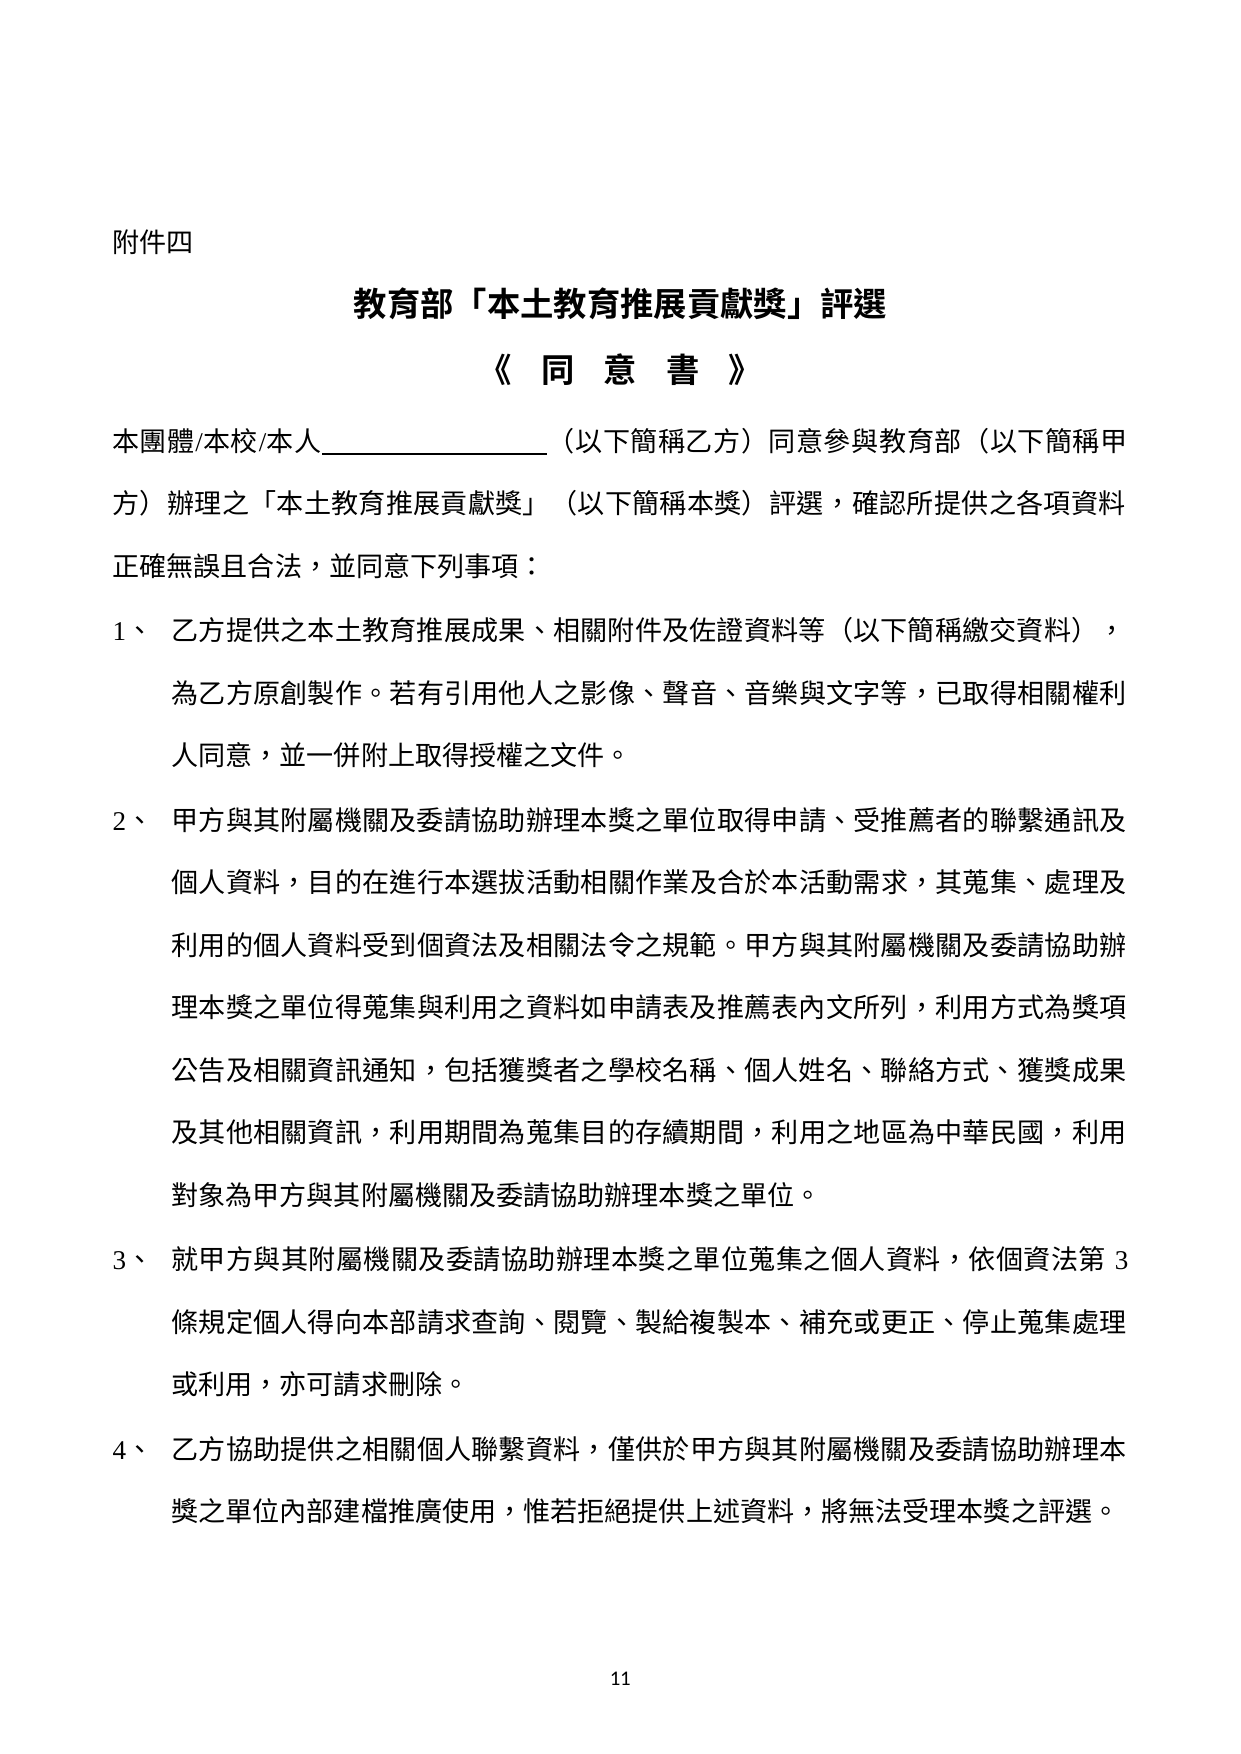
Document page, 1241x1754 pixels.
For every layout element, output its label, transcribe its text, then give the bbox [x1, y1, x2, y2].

list 就甲方與其附屬機關及委請協助辦理本獎之單位蒐集之個人資料，依個資法第3條規定個人得向本部請求查詢、閱覽、製給複製本、補充或更正、停止蒐集處理或利用，亦可請求刪除。 [112, 1216, 1128, 1404]
list 乙方提供之本土教育推展成果、相關附件及佐證資料等（以下簡稱繳交資料），為乙方原創製作。若有引用他人之影像、聲音、音樂與文字等，已取得相關權利人同意，並一併附上取得授權之文件。 [112, 587, 1128, 774]
text 《同意書》 [112, 327, 1128, 389]
text 本團體/本校/本人 （以下簡稱乙方）同意參與教育部（以下簡稱甲方）辦理之「本土教育推展貢獻獎」（以下簡稱本獎）評選，確認所提供之各項資料正確無誤且合法，並同意下列事項： [112, 397, 1128, 585]
list 乙方協助提供之相關個人聯繫資料，僅供於甲方與其附屬機關及委請協助辦理本獎之單位內部建檔推廣使用，惟若拒絕提供上述資料，將無法受理本獎之評選。 [112, 1406, 1128, 1531]
text 附件四 [112, 221, 1128, 260]
text 教育部「本土教育推展貢獻獎」評選 [112, 260, 1128, 322]
list 甲方與其附屬機關及委請協助辦理本獎之單位取得申請、受推薦者的聯繫通訊及個人資料，目的在進行本選拔活動相關作業及合於本活動需求，其蒐集、處理及利用的個人資料受到個資法及相關法令之規範。甲方與其附屬機關及委請協助辦理本獎之單位得蒐集與利用之資料如申請表及推薦表內文所列，利用方式為獎項公告及相關資訊通知，包括獲獎者之學校名稱、個人姓名、聯絡方式、獲獎成果及其他相關資訊，利用期間為蒐集目的存續期間，利用之地區為中華民國，利用對象為甲方與其附屬機關及委請協助辦理本獎之單位。 [112, 777, 1128, 1214]
